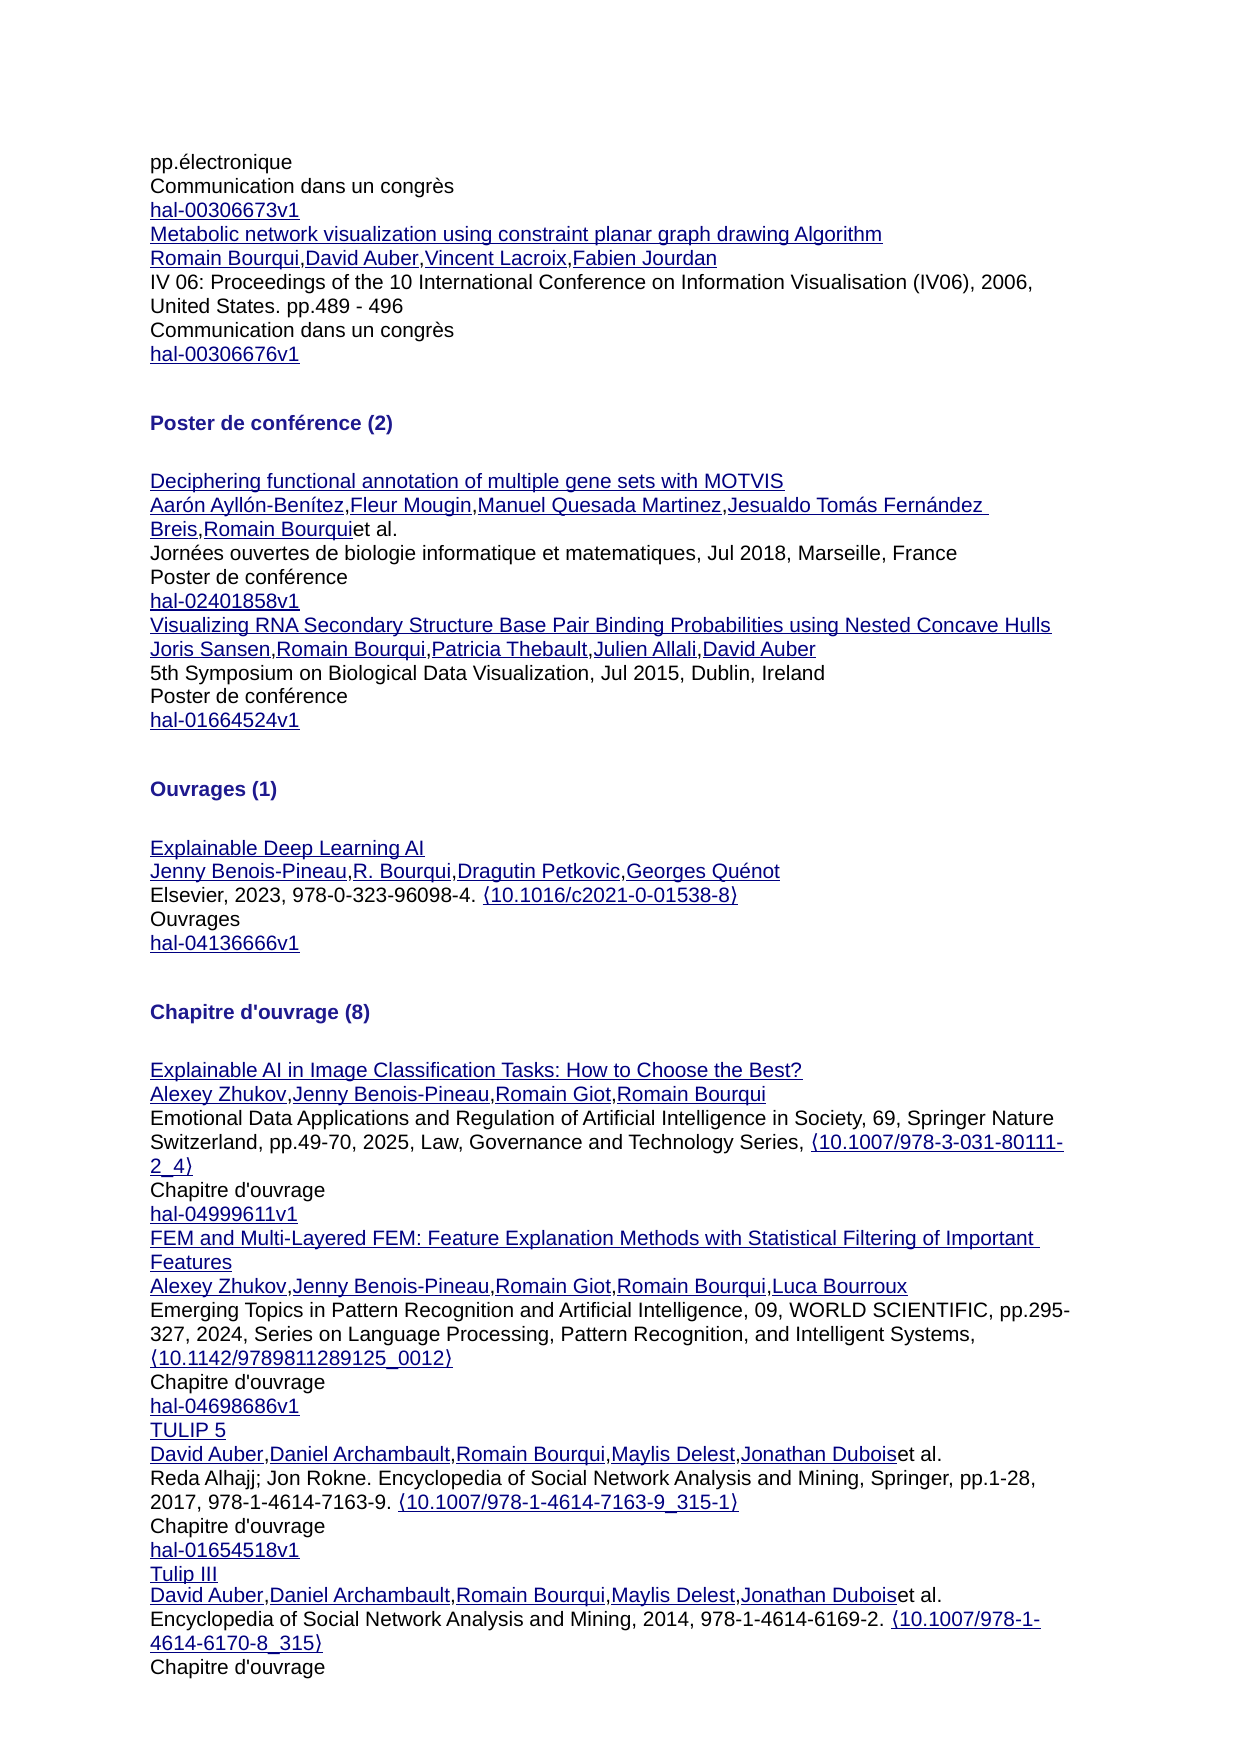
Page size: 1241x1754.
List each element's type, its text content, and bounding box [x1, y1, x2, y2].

table_cell Visualizing RNA Secondary Structure Base Pair Binding Probabilities using Nested Concave Hulls Joris Sansen,Romain Bourqui,Patricia Thebault,Julien Allali,David Auber 5th Symposium on Biological Data Visualization, Jul 2015, Dublin, Ireland Poster de conférence hal-01664524v1 [150, 613, 1090, 732]
table_cell FEM and Multi-Layered FEM: Feature Explanation Methods with Statistical Filtering of Important Features Alexey Zhukov,Jenny Benois-Pineau,Romain Giot,Romain Bourqui,Luca Bourroux Emerging Topics in Pattern Recognition and Artificial Intelligence, 09, WORLD SCIENTIFIC, pp.295-327, 2024, Series on Language Processing, Pattern Recognition, and Intelligent Systems, ⟨10.1142/9789811289125_0012⟩ Chapitre d'ouvrage hal-04698686v1 [150, 1226, 1090, 1418]
subtitle Ouvrages (1) [150, 777, 1090, 801]
subtitle Chapitre d'ouvrage (8) [150, 1000, 1090, 1024]
table_header Explainable AI in Image Classification Tasks: How to Choose the Best? Alexey Zhukov,Jenny Benois-Pineau,Romain Giot,Romain Bourqui Emotional Data Applications and Regulation of Artificial Intelligence in Society, 69, Springer Nature Switzerland, pp.49-70, 2025, Law, Governance and Technology Series, ⟨10.1007/978-3-031-80111-2_4⟩ Chapitre d'ouvrage hal-04999611v1 [150, 1058, 1090, 1226]
table_header Deciphering functional annotation of multiple gene sets with MOTVIS Aarón Ayllón-Benítez,Fleur Mougin,Manuel Quesada Martinez,Jesualdo Tomás Fernández Breis,Romain Bourquiet al. Jornées ouvertes de biologie informatique et matematiques, Jul 2018, Marseille, France Poster de conférence hal-02401858v1 [150, 469, 1090, 612]
table_cell pp.électronique Communication dans un congrès hal-00306673v1 [150, 150, 1090, 222]
table_cell Metabolic network visualization using constraint planar graph drawing Algorithm Romain Bourqui,David Auber,Vincent Lacroix,Fabien Jourdan IV 06: Proceedings of the 10 International Conference on Information Visualisation (IV06), 2006, United States. pp.489 - 496 Communication dans un congrès hal-00306676v1 [150, 222, 1090, 366]
table_header Explainable Deep Learning AI Jenny Benois-Pineau,R. Bourqui,Dragutin Petkovic,Georges Quénot Elsevier, 2023, 978-0-323-96098-4. ⟨10.1016/c2021-0-01538-8⟩ Ouvrages hal-04136666v1 [150, 835, 1090, 955]
table_cell TULIP 5 David Auber,Daniel Archambault,Romain Bourqui,Maylis Delest,Jonathan Duboiset al. Reda Alhajj; Jon Rokne. Encyclopedia of Social Network Analysis and Mining, Springer, pp.1-28, 2017, 978-1-4614-7163-9. ⟨10.1007/978-1-4614-7163-9_315-1⟩ Chapitre d'ouvrage hal-01654518v1 [150, 1418, 1090, 1561]
table_cell Tulip III David Auber,Daniel Archambault,Romain Bourqui,Maylis Delest,Jonathan Duboiset al. Encyclopedia of Social Network Analysis and Mining, 2014, 978-1-4614-6169-2. ⟨10.1007/978-1-4614-6170-8_315⟩ Chapitre d'ouvrage [150, 1561, 1090, 1679]
subtitle Poster de conférence (2) [150, 410, 1090, 434]
